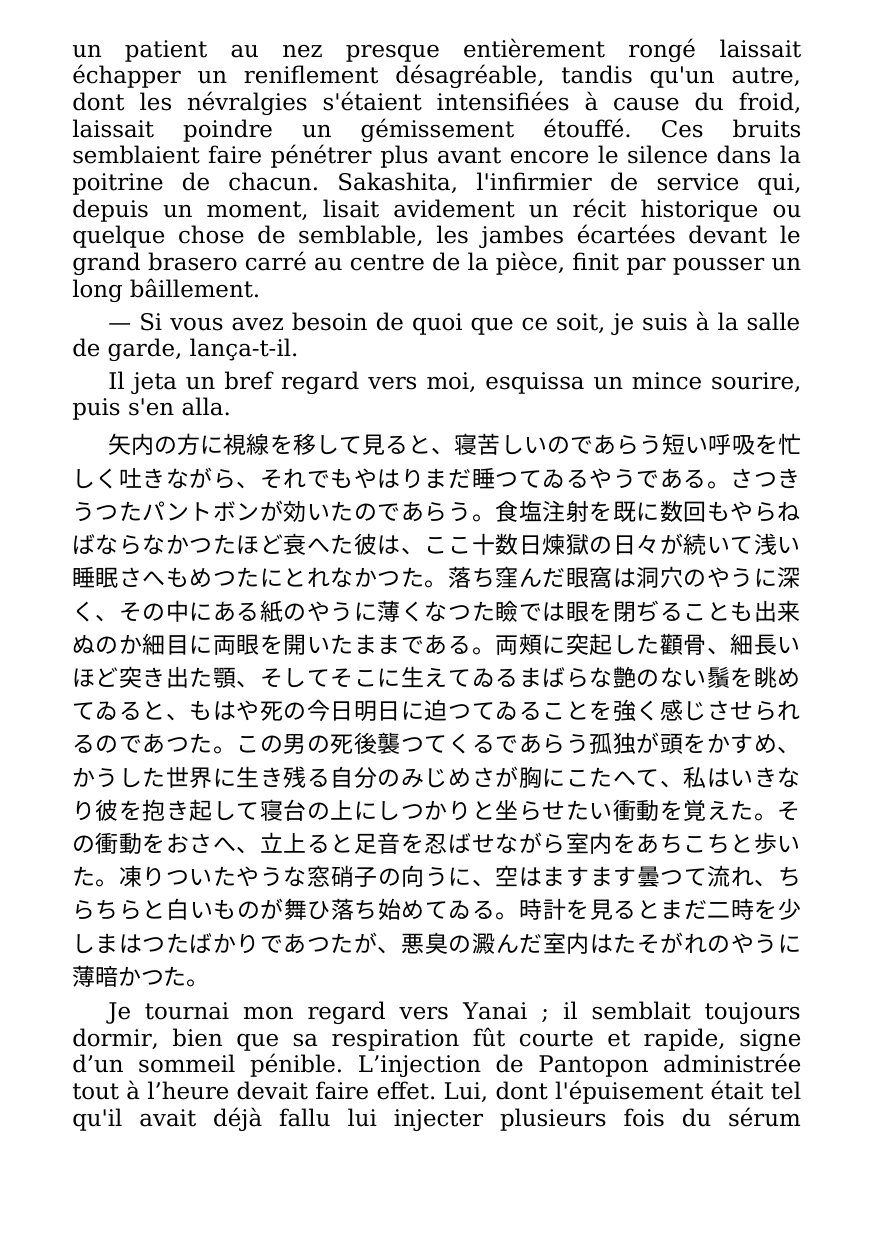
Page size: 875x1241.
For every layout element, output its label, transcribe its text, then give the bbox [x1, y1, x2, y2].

text Je tournai mon regard vers Yanai ; il semblait toujours dormir, bien que sa respiration fût courte et rapide, signe d’un sommeil pénible. L’injection de Pantopon administrée tout à l’heure devait faire effet. Lui, dont l'épuisement était tel qu'il avait déjà fallu lui injecter plusieurs fois du sérum [72, 998, 802, 1131]
text — Si vous avez besoin de quoi que ce soit, je suis à la salle de garde, lança-t-il. [72, 309, 802, 362]
text 矢内の方に視線を移して見ると、寝苦しいのであらう短い呼吸を忙しく吐きながら、それでもやはりまだ睡つてゐるやうである。さつきうつたパントボンが効いたのであらう。食塩注射を既に数回もやらねばならなかつたほど衰へた彼は、ここ十数日煉獄の日々が続いて浅い睡眠さへもめつたにとれなかつた。落ち窪んだ眼窩は洞穴のやうに深く、その中にある紙のやうに薄くなつた瞼では眼を閉ぢることも出来ぬのか細目に両眼を開いたままである。両頰に突起した顴骨、細長いほど突き出た顎、そしてそこに生えてゐるまばらな艶のない鬚を眺めてゐると、もはや死の今日明日に迫つてゐることを強く感じさせられるのであつた。この男の死後襲つてくるであらう孤独が頭をかすめ、かうした世界に生き残る自分のみじめさが胸にこたへて、私はいきなり彼を抱き起して寝台の上にしつかりと坐らせたい衝動を覚えた。その衝動をおさへ、立上ると足音を忍ばせながら室内をあちこちと歩いた。凍りついたやうな窓硝子の向うに、空はますます曇つて流れ、ちらちらと白いものが舞ひ落ち始めてゐる。時計を見るとまだ二時を少しまはつたばかりであつたが、悪臭の澱んだ室内はたそがれのやうに薄暗かつた。 [72, 427, 802, 992]
text un patient au nez presque entièrement rongé laissait échapper un reniflement désagréable, tandis qu'un autre, dont les névralgies s'étaient intensifiées à cause du froid, laissait poindre un gémissement étouffé. Ces bruits semblaient faire pénétrer plus avant encore le silence dans la poitrine de chacun. Sakashita, l'infirmier de service qui, depuis un moment, lisait avidement un récit historique ou quelque chose de semblable, les jambes écartées devant le grand brasero carré au centre de la pièce, finit par pousser un long bâillement. [72, 36, 802, 303]
text Il jeta un bref regard vers moi, esquissa un mince sourire, puis s'en alla. [72, 368, 802, 421]
